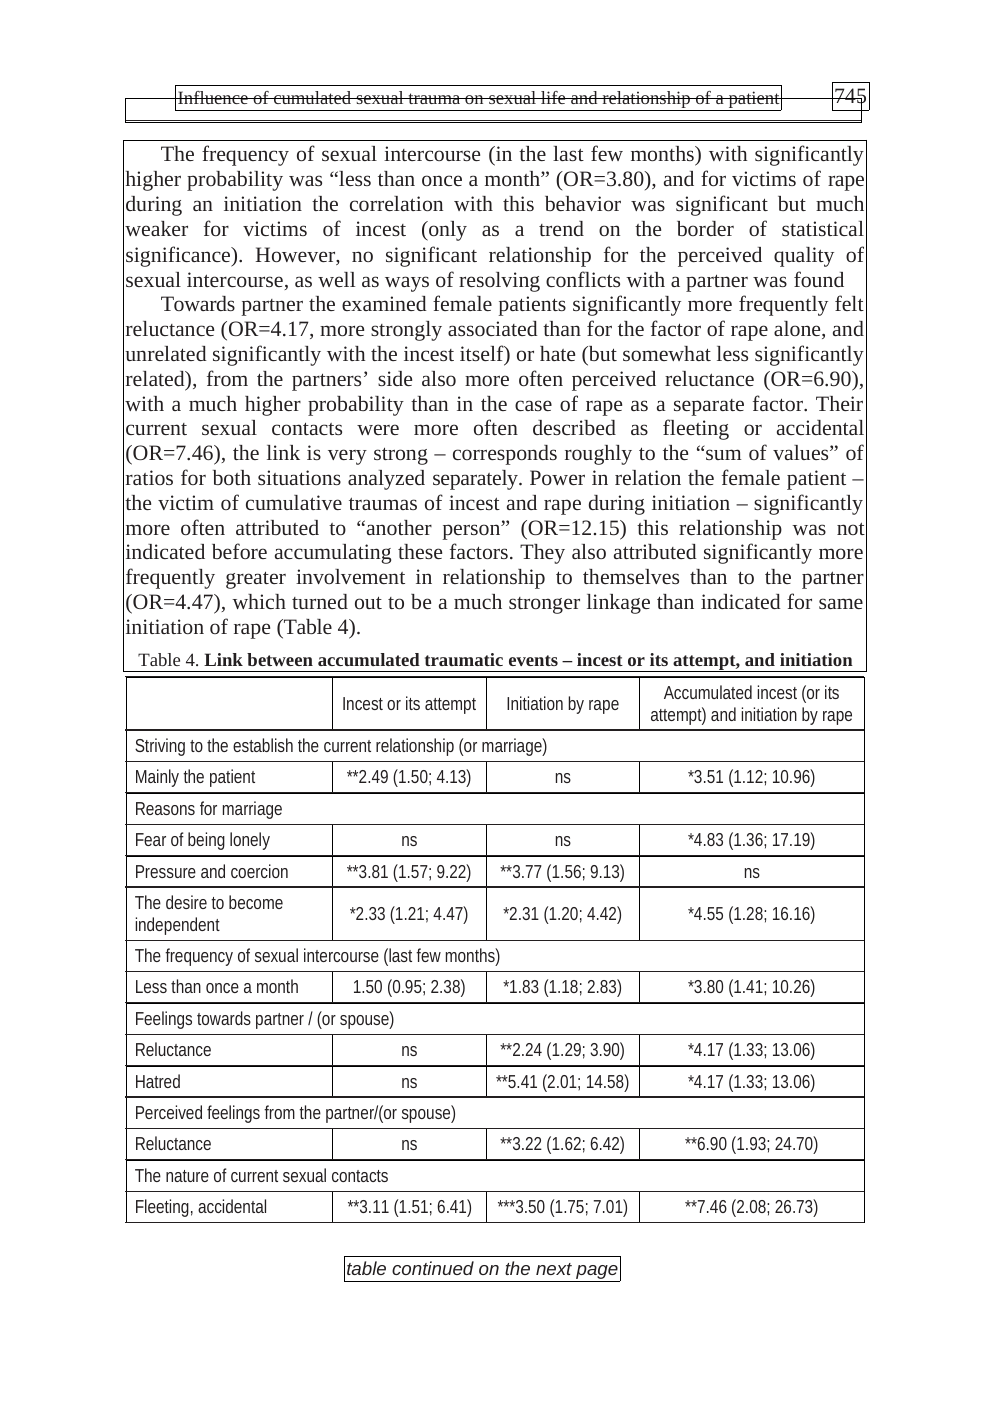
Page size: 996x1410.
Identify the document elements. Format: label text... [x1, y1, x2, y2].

text ns [741, 861, 762, 882]
text **5.41 (2.01; 14.58) [496, 1071, 639, 1092]
text **3.81 (1.57; 9.22) [347, 861, 486, 882]
text Less than once a month [134, 976, 332, 998]
text *3.80 (1.41; 10.26) [688, 976, 864, 998]
text ns [399, 1133, 419, 1155]
text Reasons for marriage [134, 798, 864, 819]
text The frequency of sexual intercourse (in the last few months) with significantly higher probability was “less than once a month” (OR=3.80), and for victims of rape during an initiation the correlation with this behavior was significant but much weaker for victims of incest (only as a trend on the border of statistical significance). However, no significant relationship for the perceived quality of sexual intercourse, as well as ways of resolving conflicts with a partner was found [125, 141, 864, 292]
text ns [552, 766, 573, 788]
text Reluctance [134, 1133, 332, 1155]
text Fleeting, accidental [134, 1196, 332, 1218]
text *2.31 (1.20; 4.42) [503, 903, 639, 924]
text Pressure and coercion [134, 861, 332, 882]
text Incest or its attempt [342, 693, 486, 714]
text **3.77 (1.56; 9.13) [500, 861, 639, 882]
text Table 4. Link between accumulated traumatic events – incest or its attempt, and initiation by rape and subsequent interference in close relationships amongst women [138, 650, 866, 671]
text Initiation by rape [506, 693, 639, 714]
text **2.49 (1.50; 4.13) [347, 766, 486, 788]
text Influence of cumulated sexual trauma on sexual life and relationship of a patient [177, 87, 781, 98]
text 745 [834, 83, 869, 108]
text **6.90 (1.93; 24.70) [685, 1133, 864, 1155]
text *3.51 (1.12; 10.96) [688, 766, 864, 788]
text *4.17 (1.33; 13.06) [688, 1039, 864, 1061]
text The frequency of sexual intercourse (last few months) [134, 945, 864, 967]
text Hatred [134, 1071, 332, 1092]
text **2.24 (1.29; 3.90) [500, 1039, 639, 1061]
text **7.46 (2.08; 26.73) [685, 1196, 864, 1218]
text Fear of being lonely [134, 829, 332, 851]
text **3.11 (1.51; 6.41) [347, 1196, 486, 1218]
text Perceived feelings from the partner/(or spouse) [134, 1102, 864, 1123]
text *4.55 (1.28; 16.16) [688, 903, 864, 924]
text Accumulated incest (or its attempt) and initiation by rape [650, 682, 855, 725]
text *2.33 (1.21; 4.47) [349, 903, 486, 924]
text *1.83 (1.18; 2.83) [503, 976, 639, 998]
text ns [552, 829, 573, 851]
text *4.17 (1.33; 13.06) [688, 1071, 864, 1092]
text Striving to the establish the current relationship (or marriage) [134, 735, 864, 757]
text Towards partner the examined female patients significantly more frequently felt reluctance (OR=4.17, more strongly associated than for the factor of rape alone, and unrelated significantly with the incest itself) or hate (but somewhat less significantly related), from the partners’ side also more often perceived reluctance (OR=6.90), with a much higher probability than in the case of rape as a separate factor. Their current sexual contacts were more often described as fleeting or accidental (OR=7.46), the link is very strong – corresponds roughly to the “sum of values” of ratios for both situations analyzed separately. Power in relation the female patient – the victim of cumulative traumas of incest and rape during initiation – significantly more often attributed to “another person” (OR=12.15) this relationship was not indicated before accumulating these factors. They also attributed significantly more frequently greater involvement in relationship to themselves than to the partner (OR=4.47), which turned out to be a much stronger linkage than indicated for same initiation of rape (Table 4). [125, 292, 865, 639]
text Feelings towards partner / (or spouse) [134, 1008, 864, 1029]
text ***3.50 (1.75; 7.01) [497, 1196, 639, 1218]
text The desire to become independent [134, 892, 285, 935]
text 1.50 (0.95; 2.38) [353, 976, 486, 998]
text Influence of cumulated sexual trauma on sexual life and relationship of a patient [177, 99, 682, 108]
text *4.83 (1.36; 17.19) [688, 829, 864, 851]
text ns [399, 1039, 419, 1061]
text The nature of current sexual contacts [134, 1165, 864, 1186]
text **3.22 (1.62; 6.42) [500, 1133, 639, 1155]
text ns [399, 1071, 419, 1092]
text ns [399, 829, 419, 851]
text Reluctance [134, 1039, 332, 1061]
text Mainly the patient [134, 766, 332, 788]
text table continued on the next page [346, 1257, 620, 1279]
